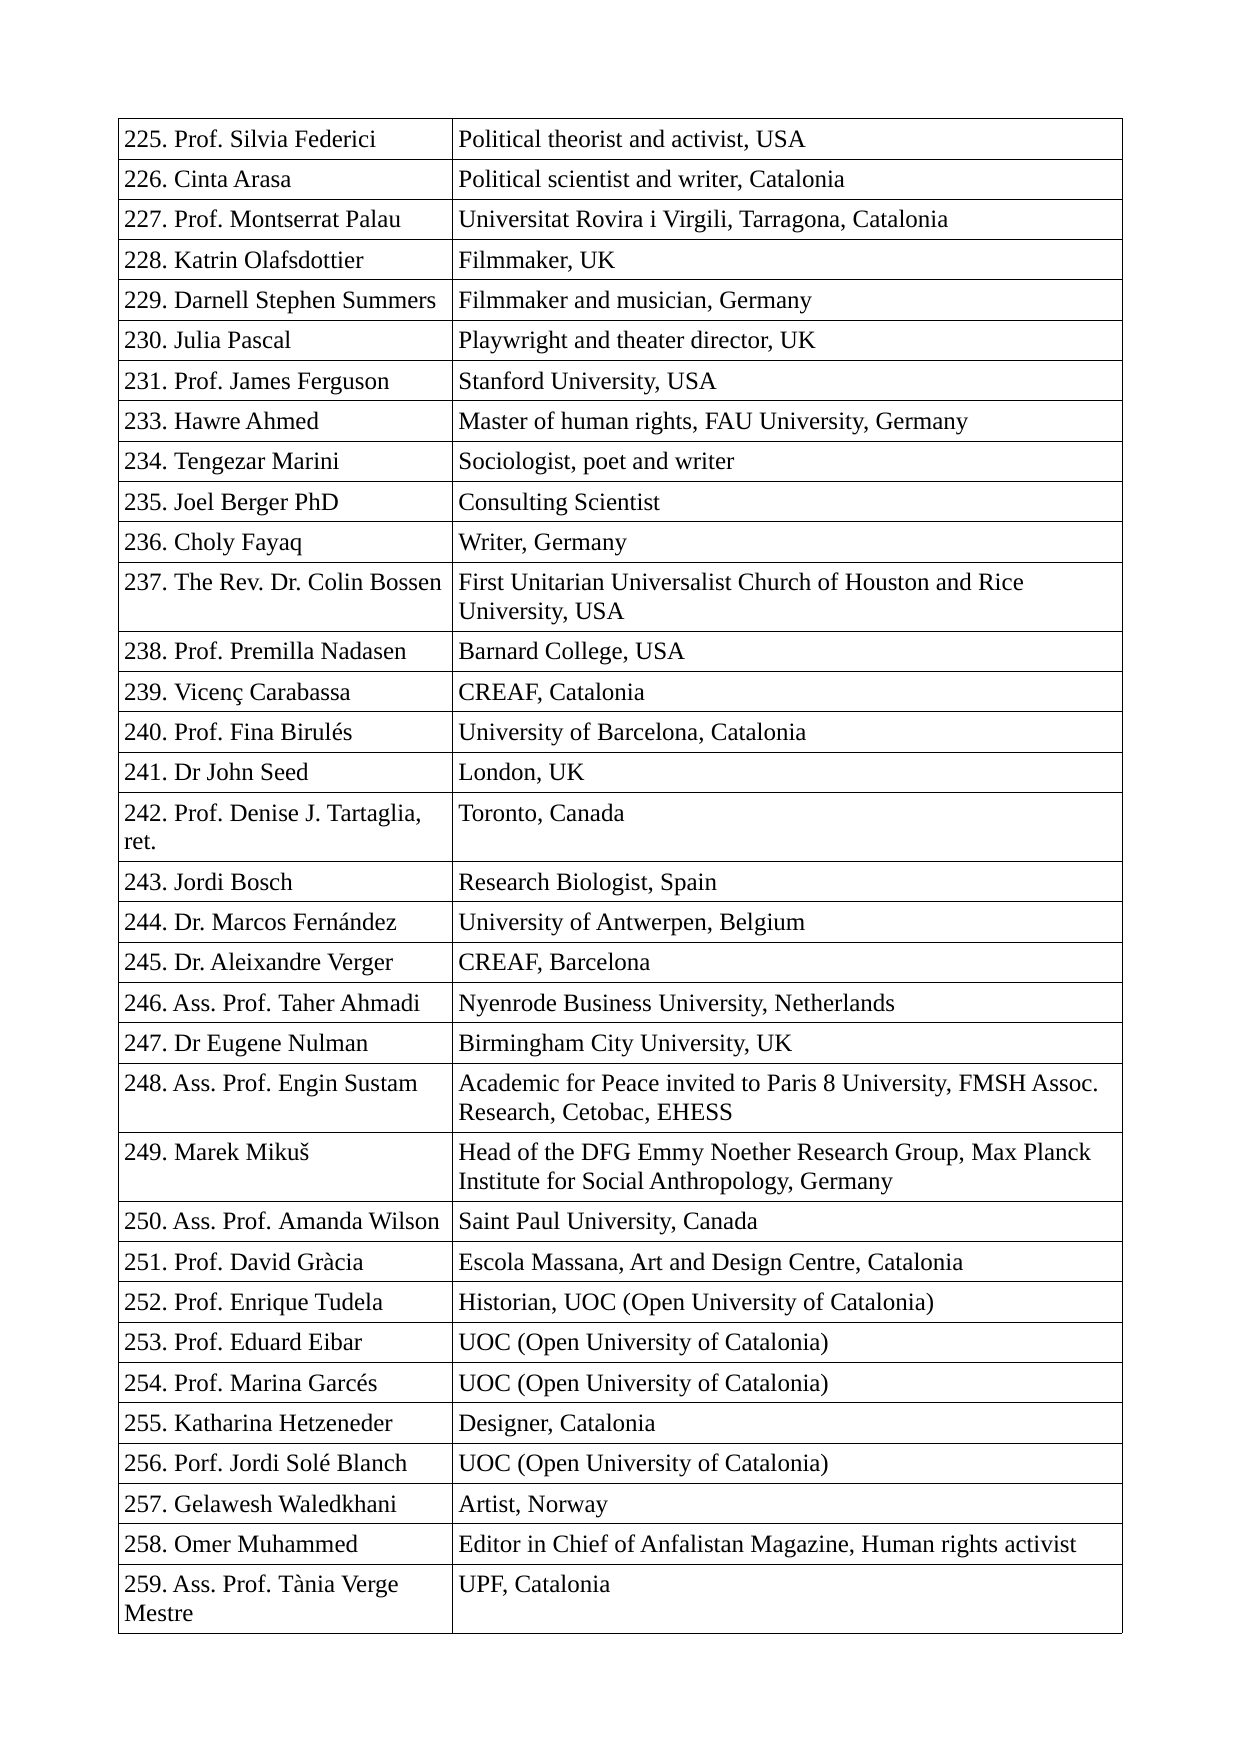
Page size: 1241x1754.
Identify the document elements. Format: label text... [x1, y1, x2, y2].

table_cell Escola Massana, Art and Design Centre, Catalonia [453, 1242, 1122, 1281]
table_cell 234. Tengezar Marini [119, 442, 452, 481]
table_cell UOC (Open University of Catalonia) [453, 1444, 1122, 1483]
table_cell 255. Katharina Hetzeneder [119, 1403, 452, 1442]
table_cell 235. Joel Berger PhD [119, 482, 452, 521]
table_cell Playwright and theater director, UK [453, 321, 1122, 360]
table_cell Academic for Peace invited to Paris 8 University, FMSH Assoc. Research, Cetobac, EHESS [453, 1064, 1122, 1132]
table_cell Consulting Scientist [453, 482, 1122, 521]
table_cell Universitat Rovira i Virgili, Tarragona, Catalonia [453, 200, 1122, 239]
table_cell Filmmaker, UK [453, 240, 1122, 279]
table_cell UOC (Open University of Catalonia) [453, 1323, 1122, 1362]
table_cell 249. Marek Mikuš [119, 1133, 452, 1201]
table_cell 228. Katrin Olafsdottier [119, 240, 452, 279]
table_cell 226. Cinta Arasa [119, 160, 452, 199]
table_cell 240. Prof. Fina Birulés [119, 712, 452, 752]
table_cell 236. Choly Fayaq [119, 522, 452, 562]
table_cell 252. Prof. Enrique Tudela [119, 1282, 452, 1322]
table_cell 247. Dr Eugene Nulman [119, 1023, 452, 1062]
table_cell 243. Jordi Bosch [119, 862, 452, 901]
table_cell Master of human rights, FAU University, Germany [453, 401, 1122, 441]
table_cell Editor in Chief of Anfalistan Magazine, Human rights activist [453, 1524, 1122, 1563]
table_cell 227. Prof. Montserrat Palau [119, 200, 452, 239]
table_cell Stanford University, USA [453, 361, 1122, 400]
table_cell Nyenrode Business University, Netherlands [453, 983, 1122, 1022]
table_cell Political theorist and activist, USA [453, 119, 1122, 158]
table_cell 246. Ass. Prof. Taher Ahmadi [119, 983, 452, 1022]
table_cell University of Barcelona, Catalonia [453, 712, 1122, 752]
table_cell 238. Prof. Premilla Nadasen [119, 632, 452, 671]
table_cell 254. Prof. Marina Garcés [119, 1363, 452, 1402]
table_cell Historian, UOC (Open University of Catalonia) [453, 1282, 1122, 1322]
table_cell 242. Prof. Denise J. Tartaglia, ret. [119, 793, 452, 861]
table_cell CREAF, Barcelona [453, 943, 1122, 982]
table_cell 244. Dr. Marcos Fernández [119, 902, 452, 942]
table_cell 258. Omer Muhammed [119, 1524, 452, 1563]
table_cell 233. Hawre Ahmed [119, 401, 452, 441]
table_cell Artist, Norway [453, 1484, 1122, 1523]
table_cell 241. Dr John Seed [119, 753, 452, 792]
table_cell 251. Prof. David Gràcia [119, 1242, 452, 1281]
table_cell 225. Prof. Silvia Federici [119, 119, 452, 158]
table_cell 231. Prof. James Ferguson [119, 361, 452, 400]
table_cell CREAF, Catalonia [453, 672, 1122, 711]
table_cell 256. Porf. Jordi Solé Blanch [119, 1444, 452, 1483]
table_cell Birmingham City University, UK [453, 1023, 1122, 1062]
table_cell Political scientist and writer, Catalonia [453, 160, 1122, 199]
table_cell Designer, Catalonia [453, 1403, 1122, 1442]
table_cell University of Antwerpen, Belgium [453, 902, 1122, 942]
table_cell 239. Vicenç Carabassa [119, 672, 452, 711]
table_cell Research Biologist, Spain [453, 862, 1122, 901]
table_cell Writer, Germany [453, 522, 1122, 562]
table_cell Toronto, Canada [453, 793, 1122, 861]
table_cell 229. Darnell Stephen Summers [119, 280, 452, 320]
table_cell Head of the DFG Emmy Noether Research Group, Max Planck Institute for Social Anthropology, Germany [453, 1133, 1122, 1201]
table_cell 230. Julia Pascal [119, 321, 452, 360]
table_cell 257. Gelawesh Waledkhani [119, 1484, 452, 1523]
table_cell Sociologist, poet and writer [453, 442, 1122, 481]
table_cell 245. Dr. Aleixandre Verger [119, 943, 452, 982]
table_cell First Unitarian Universalist Church of Houston and Rice University, USA [453, 563, 1122, 631]
table_cell Barnard College, USA [453, 632, 1122, 671]
table_cell 250. Ass. Prof. Amanda Wilson [119, 1202, 452, 1241]
table_cell 259. Ass. Prof. Tània Verge Mestre [119, 1565, 452, 1632]
table_cell Filmmaker and musician, Germany [453, 280, 1122, 320]
table_cell 253. Prof. Eduard Eibar [119, 1323, 452, 1362]
table_cell Saint Paul University, Canada [453, 1202, 1122, 1241]
table_cell 237. The Rev. Dr. Colin Bossen [119, 563, 452, 631]
table_cell 248. Ass. Prof. Engin Sustam [119, 1064, 452, 1132]
table_cell UPF, Catalonia [453, 1565, 1122, 1632]
table_cell UOC (Open University of Catalonia) [453, 1363, 1122, 1402]
table_cell London, UK [453, 753, 1122, 792]
